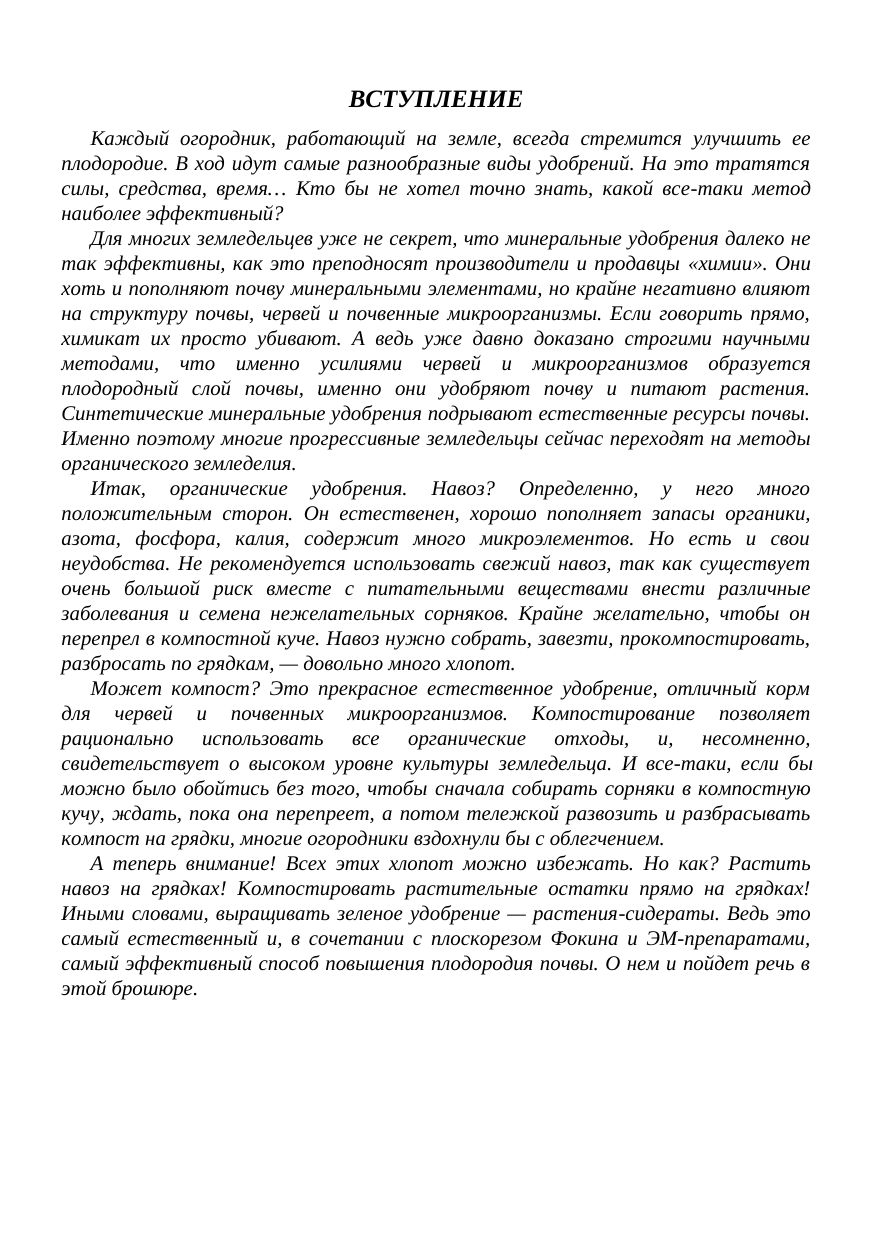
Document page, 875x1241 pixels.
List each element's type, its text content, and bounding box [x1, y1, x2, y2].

text Для многих земледельцев уже не секрет, что минеральные удобрения далеко не так эффективны, как это преподносят производители и продавцы «химии». Они хоть и пополняют почву минеральными элементами, но крайне негативно влияют на структуру почвы, червей и почвенные микроорганизмы. Если говорить прямо, химикат их просто убивают. А ведь уже давно доказано строгими научными методами, что именно усилиями червей и микроорганизмов образуется плодородный слой почвы, именно они удобряют почву и питают растения. Синтетические минеральные удобрения подрывают естественные ресурсы почвы. Именно поэтому многие прогрессивные земледельцы сейчас переходят на методы органического земледелия. [61, 225, 813, 475]
text А теперь внимание! Всех этих хлопот можно избежать. Но как? Растить навоз на грядках! Компостировать растительные остатки прямо на грядках! Иными словами, выращивать зеленое удобрение — растения-сидераты. Ведь это самый естественный и, в сочетании с плоскорезом Фокина и ЭМ-препаратами, самый эффективный способ повышения плодородия почвы. О нем и пойдет речь в этой брошюре. [61, 850, 813, 1000]
text Каждый огородник, работающий на земле, всегда стремится улучшить ее плодородие. В ход идут самые разнообразные виды удобрений. На это тратятся силы, средства, время… Кто бы не хотел точно знать, какой все-таки метод наиболее эффективный? [61, 125, 813, 225]
text Может компост? Это прекрасное естественное удобрение, отличный корм для червей и почвенных микроорганизмов. Компостирование позволяет рационально использовать все органические отходы, и, несомненно, свидетельствует о высоком уровне культуры земледельца. И все-таки, если бы можно было обойтись без того, чтобы сначала собирать сорняки в компостную кучу, ждать, пока она перепреет, а потом тележкой развозить и разбрасывать компост на грядки, многие огородники вздохнули бы с облегчением. [61, 675, 813, 850]
text Итак, органические удобрения. Навоз? Определенно, у него много положительным сторон. Он естественен, хорошо пополняет запасы органики, азота, фосфора, калия, содержит много микроэлементов. Но есть и свои неудобства. Не рекомендуется использовать свежий навоз, так как существует очень большой риск вместе с питательными веществами внести различные заболевания и семена нежелательных сорняков. Крайне желательно, чтобы он перепрел в компостной куче. Навоз нужно собрать, завезти, прокомпостировать, разбросать по грядкам, — довольно много хлопот. [61, 475, 813, 675]
subtitle ВСТУПЛЕНИЕ [59, 84, 815, 113]
